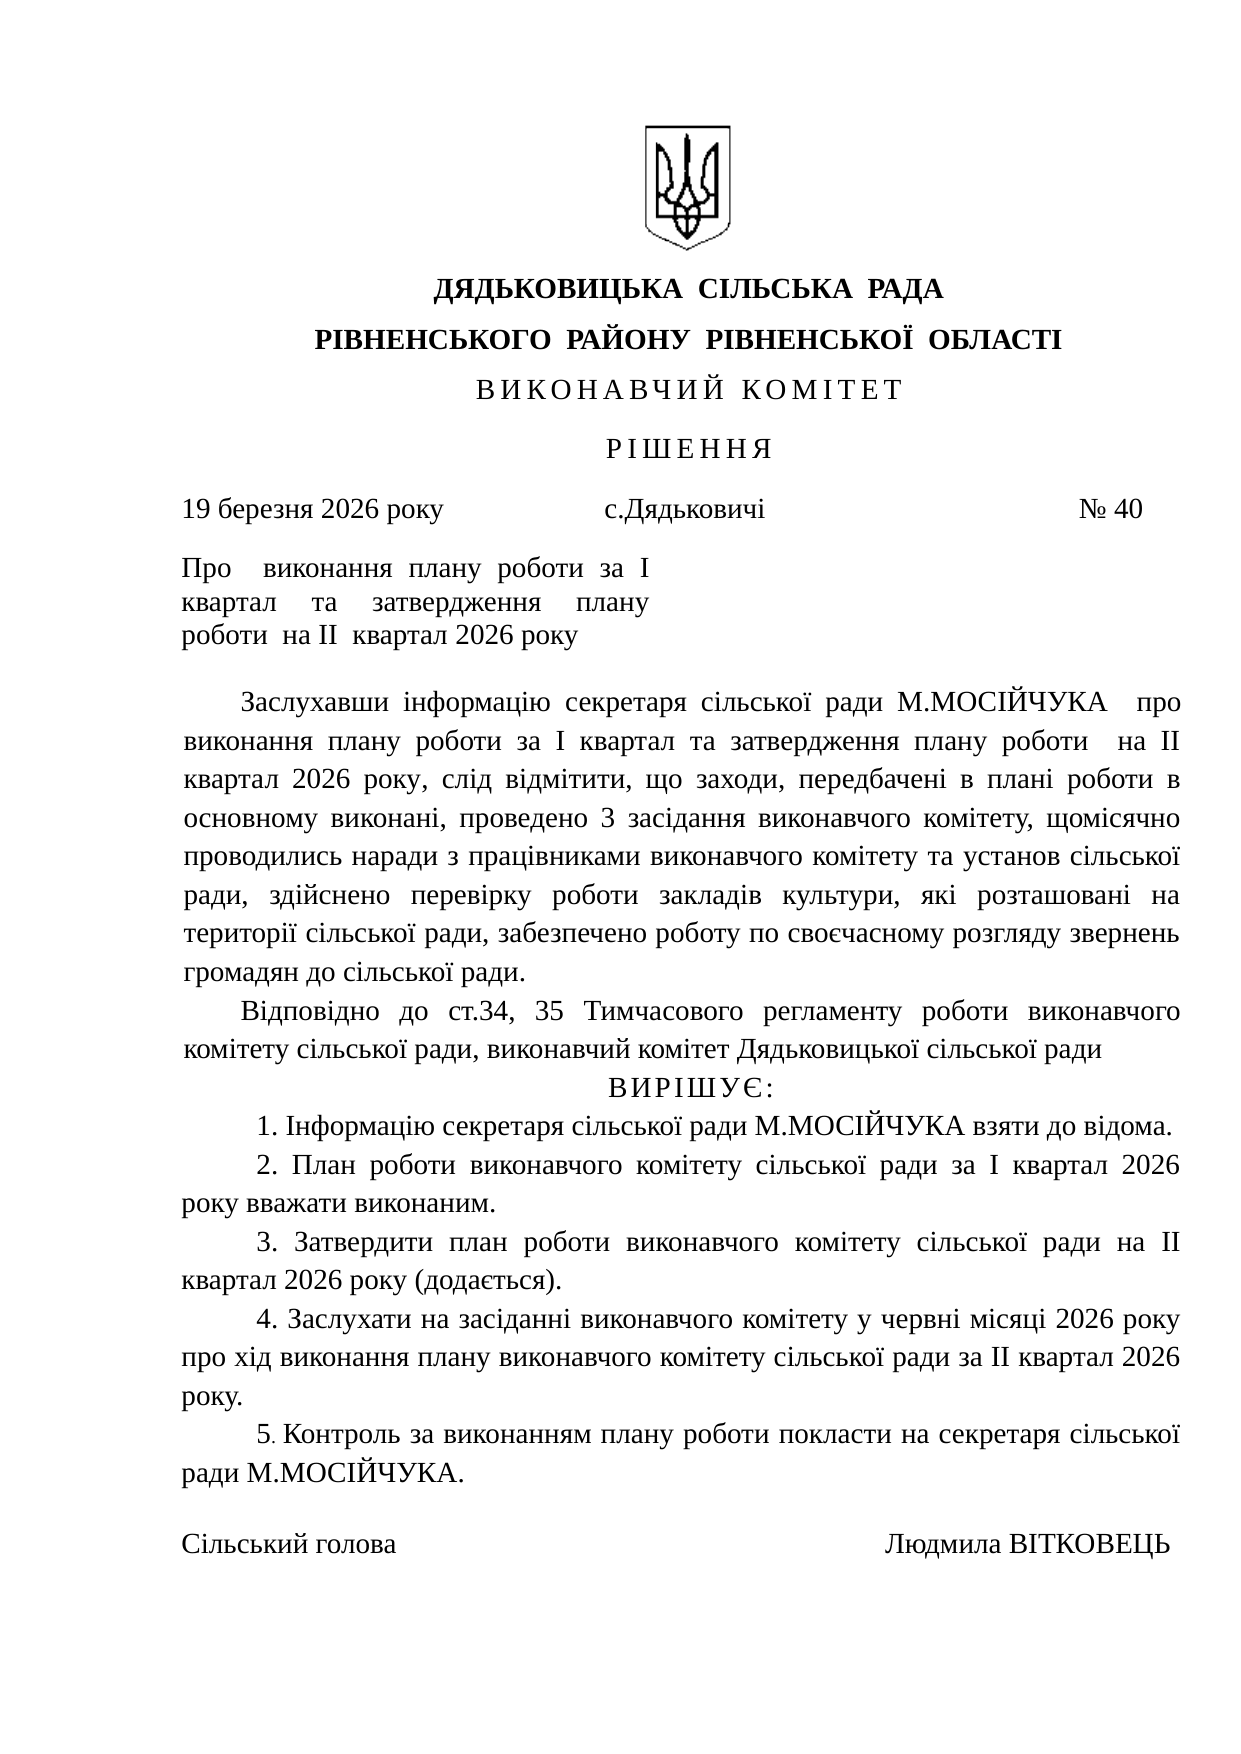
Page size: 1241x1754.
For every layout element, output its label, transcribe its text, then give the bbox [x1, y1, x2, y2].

text Заслухавши інформацію секретаря сільської ради М.МОСІЙЧУКА про виконання плану роботи за І квартал та затвердження плану роботи на ІІ квартал 2026 року, слід відмітити, що заходи, передбачені в плані роботи в основному виконані, проведено 3 засідання виконавчого комітету, щомісячно проводились наради з працівниками виконавчого комітету та установ сільської ради, здійснено перевірку роботи закладів культури, які розташовані на території сільської ради, забезпечено роботу по своєчасному розгляду звернень громадян до сільської ради. [183, 684, 1181, 988]
text ВИКОНАВЧИЙ КОМІТЕТ [181, 372, 1196, 406]
text РІШЕННЯ [181, 431, 1196, 465]
text 1. Інформацію секретаря сільської ради М.МОСІЙЧУКА взяти до відома. [181, 1108, 1181, 1142]
text 3. Затвердити план роботи виконавчого комітету сільської ради на ІІ квартал 2026 року (додається). [181, 1224, 1181, 1296]
text 2. План роботи виконавчого комітету сільської ради за І квартал 2026 року вважати виконаним. [181, 1147, 1181, 1219]
text ВИРІШУЄ: [200, 1070, 1181, 1103]
text Відповідно до ст.34, 35 Тимчасового регламенту роботи виконавчого комітету сільської ради, виконавчий комітет Дядьковицької сільської ради [183, 993, 1181, 1065]
text Про виконання плану роботи за І квартал та затвердження плану роботи на ІІ квартал 2026 року [181, 550, 650, 651]
text 4. Заслухати на засіданні виконавчого комітету у червні місяці 2026 року про хід виконання плану виконавчого комітету сільської ради за ІІ квартал 2026 року. [181, 1301, 1181, 1412]
text 19 березня 2026 року с.Дядьковичі № 40 [181, 491, 1152, 524]
text Сільський голова Людмила ВІТКОВЕЦЬ [181, 1526, 1181, 1559]
text ДЯДЬКОВИЦЬКА СІЛЬСЬКА РАДА РІВНЕНСЬКОГО РАЙОНУ РІВНЕНСЬКОЇ ОБЛАСТІ [181, 271, 1196, 355]
text 5. Контроль за виконанням плану роботи покласти на секретаря сільської ради М.МОСІЙЧУКА. [181, 1417, 1181, 1489]
